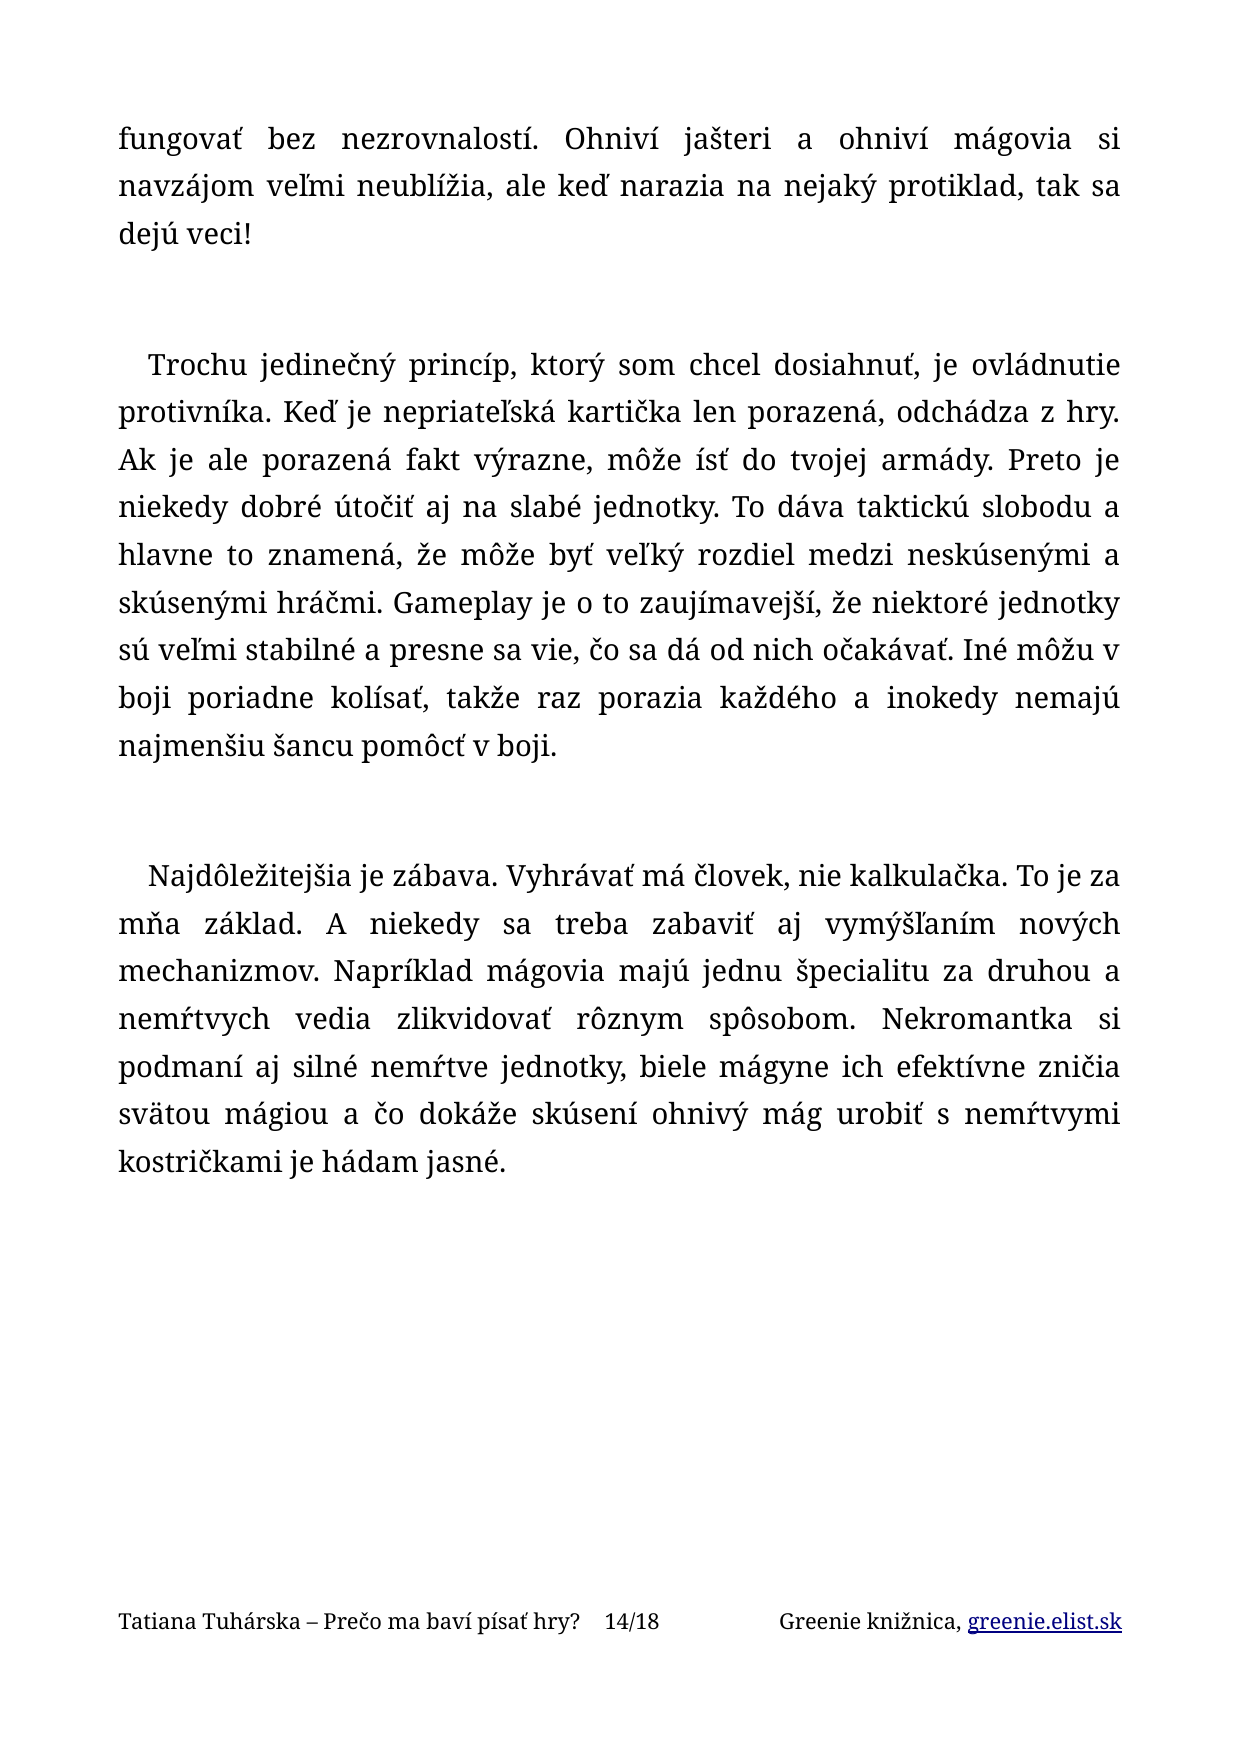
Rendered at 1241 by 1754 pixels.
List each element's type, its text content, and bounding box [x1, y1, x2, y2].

text fungovať bez nezrovnalostí. Ohniví jašteri a ohniví mágovia si navzájom veľmi neublížia, ale keď narazia na nejaký protiklad, tak sa dejú veci! [118, 118, 1122, 253]
text Najdôležitejšia je zábava. Vyhrávať má človek, nie kalkulačka. To je za mňa základ. A niekedy sa treba zabaviť aj vymýšľaním nových mechanizmov. Napríklad mágovia majú jednu špecialitu za druhou a nemŕtvych vedia zlikvidovať rôznym spôsobom. Nekromantka si podmaní aj silné nemŕtve jednotky, biele mágyne ich efektívne zničia svätou mágiou a čo dokáže skúsení ohnivý mág urobiť s nemŕtvymi kostričkami je hádam jasné. [118, 855, 1122, 1181]
text Trochu jedinečný princíp, ktorý som chcel dosiahnuť, je ovládnutie protivníka. Keď je nepriateľská kartička len porazená, odchádza z hry. Ak je ale porazená fakt výrazne, môže ísť do tvojej armády. Preto je niekedy dobré útočiť aj na slabé jednotky. To dáva taktickú slobodu a hlavne to znamená, že môže byť veľký rozdiel medzi neskúsenými a skúsenými hráčmi. Gameplay je o to zaujímavejší, že niektoré jednotky sú veľmi stabilné a presne sa vie, čo sa dá od nich očakávať. Iné môžu v boji poriadne kolísať, takže raz porazia každého a inokedy nemajú najmenšiu šancu pomôcť v boji. [118, 344, 1122, 764]
